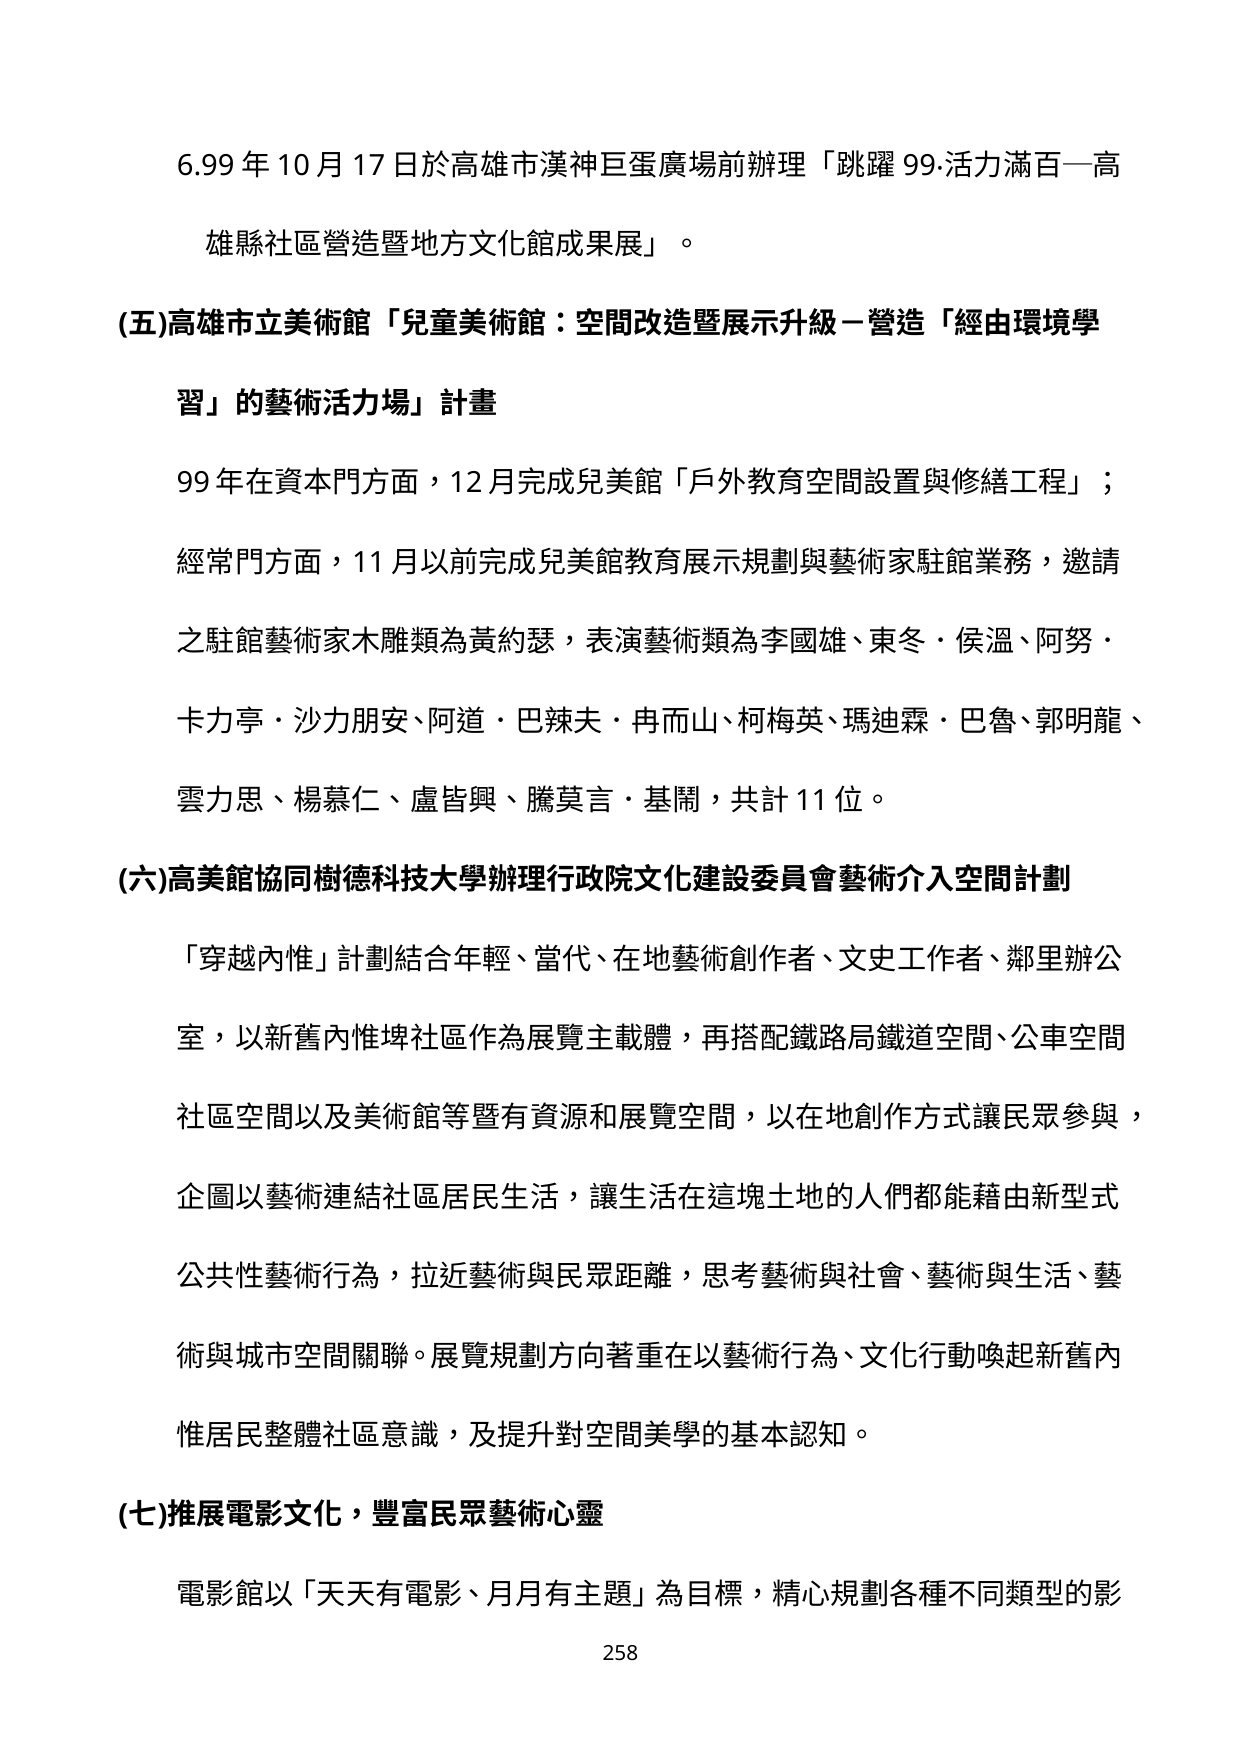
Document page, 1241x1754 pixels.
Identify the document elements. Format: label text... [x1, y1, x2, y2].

text (七)推展電影文化，豐富民眾藝術心靈 [118, 1472, 1122, 1552]
text (五)高雄市立美術館「兒童美術館：空間改造暨展示升級－營造「經由環境學習」的藝術活力場」計畫 [118, 282, 1122, 440]
text 「穿越內惟」計劃結合年輕、當代、在地藝術創作者、文史工作者、鄰里辦公室，以新舊內惟埤社區作為展覽主載體，再搭配鐵路局鐵道空間、公車空間、社區空間以及美術館等暨有資源和展覽空間，以在地創作方式讓民眾參與，企圖以藝術連結社區居民生活，讓生活在這塊土地的人們都能藉由新型式公共性藝術行為，拉近藝術與民眾距離，思考藝術與社會、藝術與生活、藝術與城市空間關聯。展覽規劃方向著重在以藝術行為、文化行動喚起新舊內惟居民整體社區意識，及提升對空間美學的基本認知。 [176, 917, 1122, 1472]
text 99年在資本門方面，12月完成兒美館「戶外教育空間設置與修繕工程」；經常門方面，11月以前完成兒美館教育展示規劃與藝術家駐館業務，邀請之駐館藝術家木雕類為黃約瑟，表演藝術類為李國雄、東冬．侯溫、阿努．卡力亭．沙力朋安、阿道．巴辣夫．冉而山、柯梅英、瑪迪霖．巴魯、郭明龍、雲力思、楊慕仁、盧皆興、騰莫言．基鬧，共計11位。 [176, 440, 1122, 837]
text 6.99年10月17日於高雄市漢神巨蛋廣場前辦理「跳躍99‧活力滿百─高雄縣社區營造暨地方文化館成果展」。 [177, 123, 1122, 282]
text 電影館以「天天有電影、月月有主題」為目標，精心規劃各種不同類型的影 [176, 1552, 1122, 1631]
text (六)高美館協同樹德科技大學辦理行政院文化建設委員會藝術介入空間計劃 [118, 837, 1122, 917]
